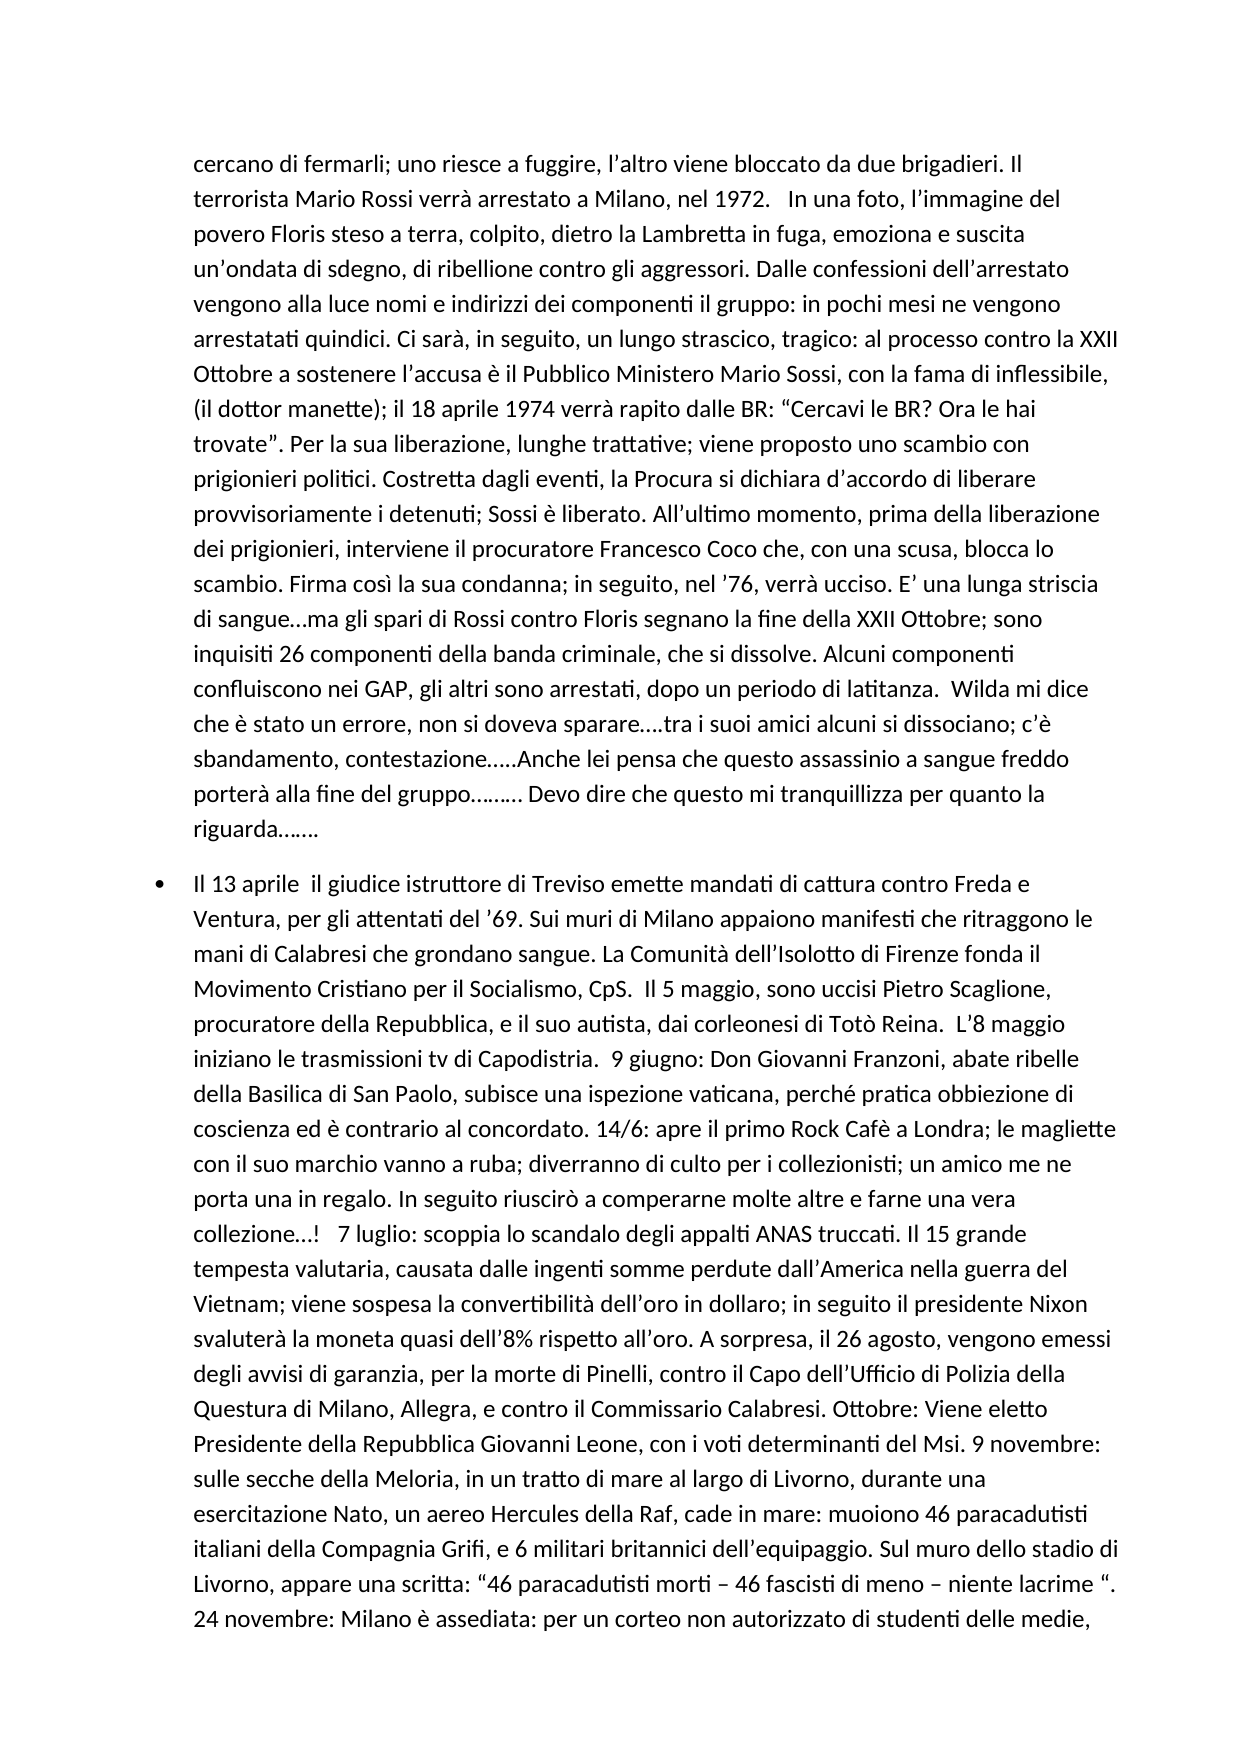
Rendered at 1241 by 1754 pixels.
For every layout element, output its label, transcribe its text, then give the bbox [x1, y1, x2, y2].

list cercano di fermarli; uno riesce a fuggire, l’altro viene bloccato da due brigadieri. Il terrorista Mario Rossi verrà arrestato a Milano, nel 1972. In una foto, l’immagine del povero Floris steso a terra, colpito, dietro la Lambretta in fuga, emoziona e suscita un’ondata di sdegno, di ribellione contro gli aggressori. Dalle confessioni dell’arrestato vengono alla luce nomi e indirizzi dei componenti il gruppo: in pochi mesi ne vengono arrestatati quindici. Ci sarà, in seguito, un lungo strascico, tragico: al processo contro la XXII Ottobre a sostenere l’accusa è il Pubblico Ministero Mario Sossi, con la fama di inflessibile, (il dottor manette); il 18 aprile 1974 verrà rapito dalle BR: “Cercavi le BR? Ora le hai trovate”. Per la sua liberazione, lunghe trattative; viene proposto uno scambio con prigionieri politici. Costretta dagli eventi, la Procura si dichiara d’accordo di liberare provvisoriamente i detenuti; Sossi è liberato. All’ultimo momento, prima della liberazione dei prigionieri, interviene il procuratore Francesco Coco che, con una scusa, blocca lo scambio. Firma così la sua condanna; in seguito, nel ’76, verrà ucciso. E’ una lunga striscia di sangue…ma gli spari di Rossi contro Floris segnano la fine della XXII Ottobre; sono inquisiti 26 componenti della banda criminale, che si dissolve. Alcuni componenti confluiscono nei GAP, gli altri sono arrestati, dopo un periodo di latitanza. Wilda mi dice che è stato un errore, non si doveva sparare….tra i suoi amici alcuni si dissociano; c’è sbandamento, contestazione…..Anche lei pensa che questo assassinio a sangue freddo porterà alla fine del gruppo……… Devo dire che questo mi tranquillizza per quanto la riguarda……. [156, 148, 1122, 843]
list Il 13 aprile il giudice istruttore di Treviso emette mandati di cattura contro Freda e Ventura, per gli attentati del ’69. Sui muri di Milano appaiono manifesti che ritraggono le mani di Calabresi che grondano sangue. La Comunità dell’Isolotto di Firenze fonda il Movimento Cristiano per il Socialismo, CpS. Il 5 maggio, sono uccisi Pietro Scaglione, procuratore della Repubblica, e il suo autista, dai corleonesi di Totò Reina. L’8 maggio iniziano le trasmissioni tv di Capodistria. 9 giugno: Don Giovanni Franzoni, abate ribelle della Basilica di San Paolo, subisce una ispezione vaticana, perché pratica obbiezione di coscienza ed è contrario al concordato. 14/6: apre il primo Rock Cafè a Londra; le magliette con il suo marchio vanno a ruba; diverranno di culto per i collezionisti; un amico me ne porta una in regalo. In seguito riuscirò a comperarne molte altre e farne una vera collezione…! 7 luglio: scoppia lo scandalo degli appalti ANAS truccati. Il 15 grande tempesta valutaria, causata dalle ingenti somme perdute dall’America nella guerra del Vietnam; viene sospesa la convertibilità dell’oro in dollaro; in seguito il presidente Nixon svaluterà la moneta quasi dell’8% rispetto all’oro. A sorpresa, il 26 agosto, vengono emessi degli avvisi di garanzia, per la morte di Pinelli, contro il Capo dell’Ufficio di Polizia della Questura di Milano, Allegra, e contro il Commissario Calabresi. Ottobre: Viene eletto Presidente della Repubblica Giovanni Leone, con i voti determinanti del Msi. 9 novembre: sulle secche della Meloria, in un tratto di mare al largo di Livorno, durante una esercitazione Nato, un aereo Hercules della Raf, cade in mare: muoiono 46 paracadutisti italiani della Compagnia Grifi, e 6 militari britannici dell’equipaggio. Sul muro dello stadio di Livorno, appare una scritta: “46 paracadutisti morti – 46 fascisti di meno – niente lacrime “. 24 novembre: Milano è assediata: per un corteo non autorizzato di studenti delle medie, [156, 868, 1122, 1634]
